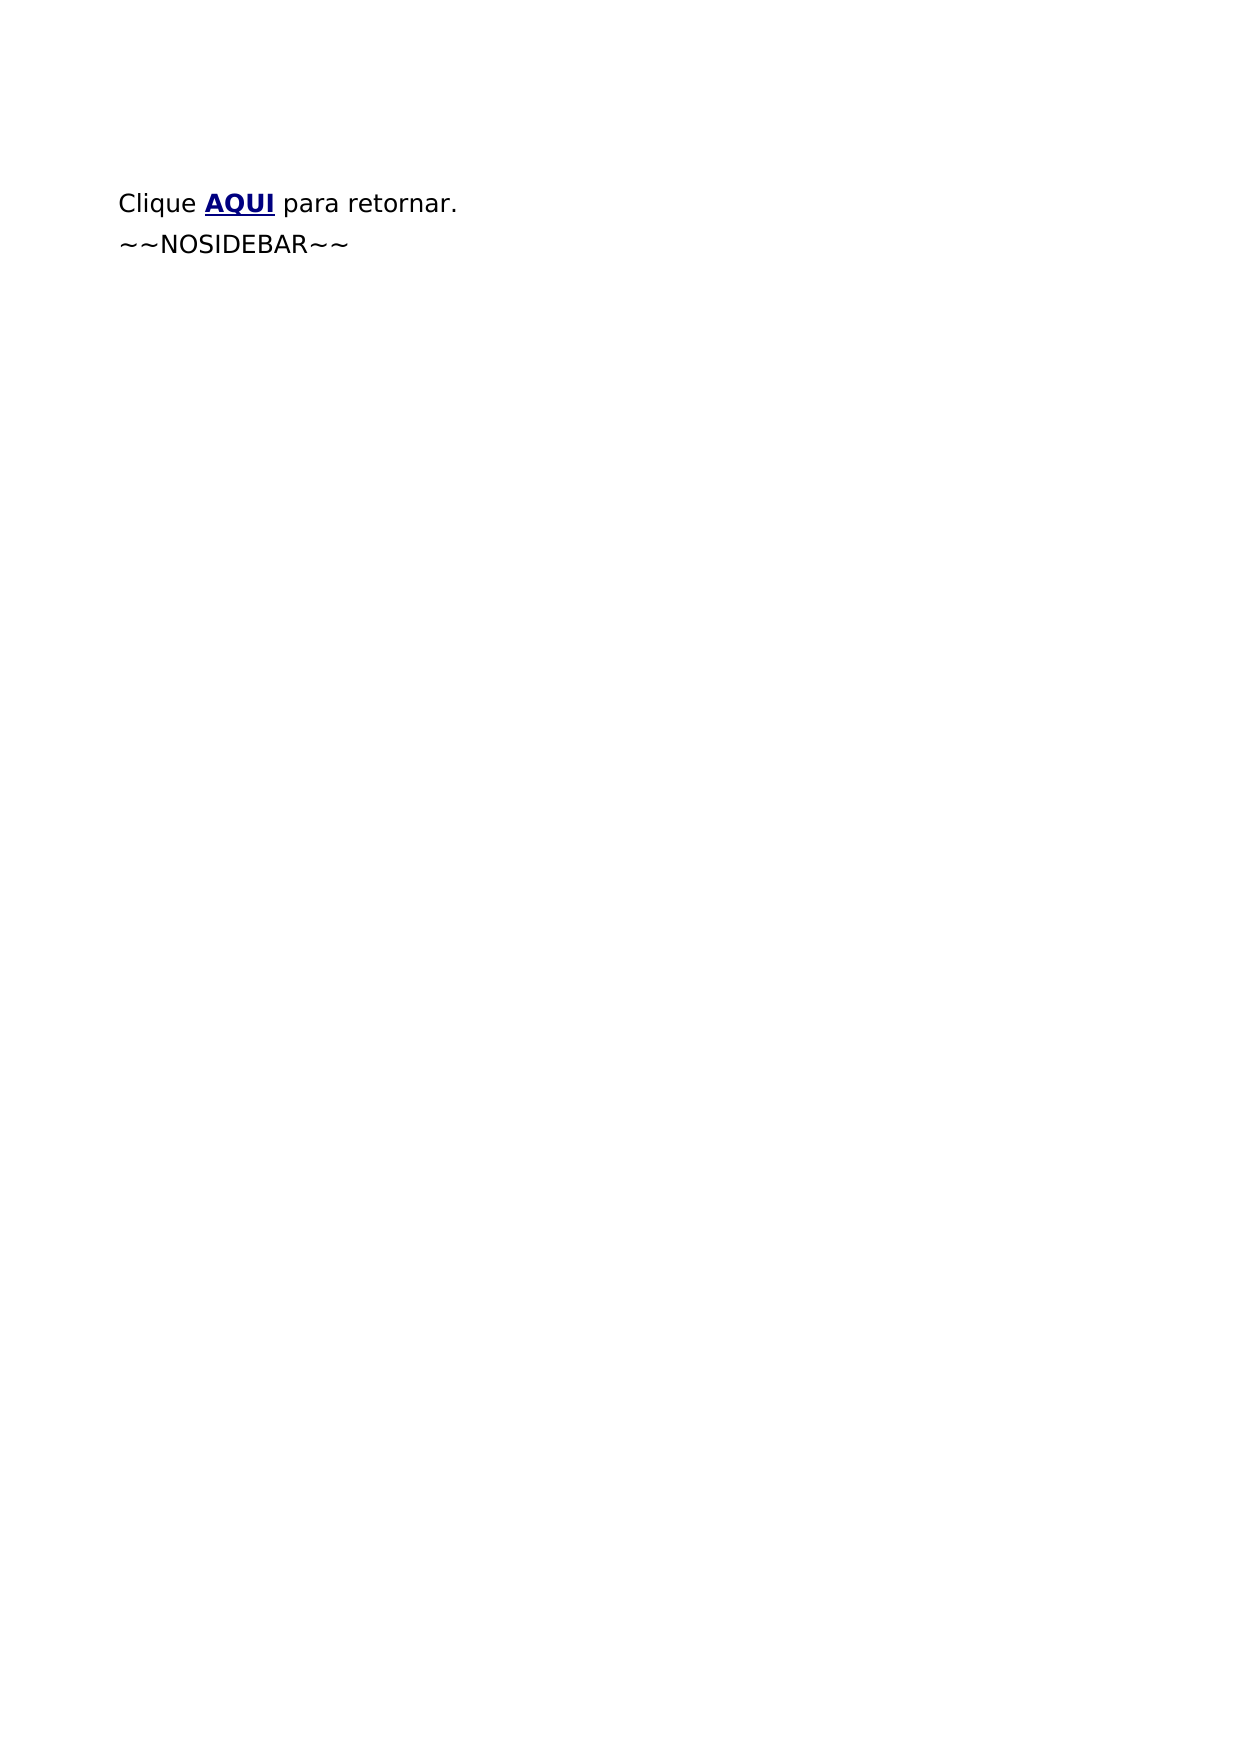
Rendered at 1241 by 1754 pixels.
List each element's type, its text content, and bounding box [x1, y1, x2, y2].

text ~~NOSIDEBAR~~ [118, 231, 1122, 260]
text Clique AQUI para retornar. [118, 189, 1122, 218]
